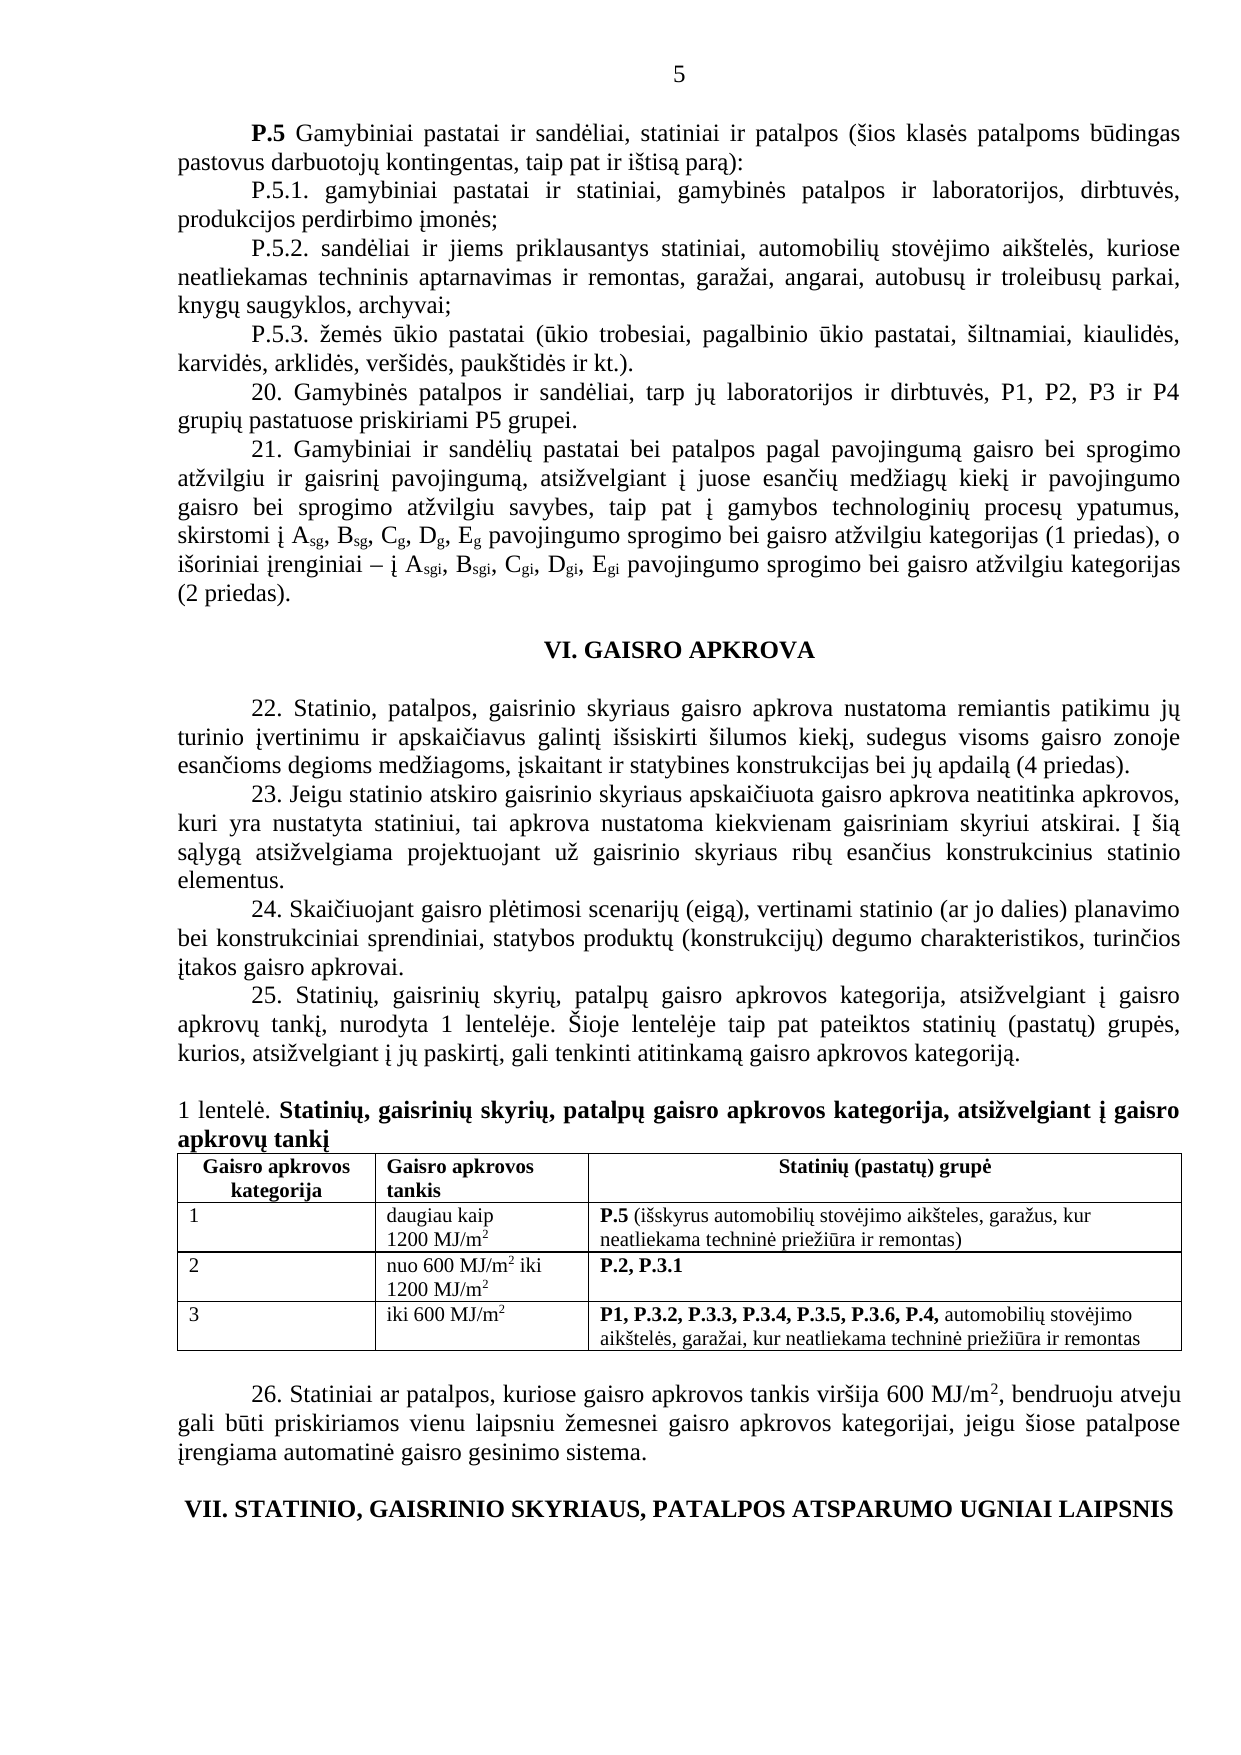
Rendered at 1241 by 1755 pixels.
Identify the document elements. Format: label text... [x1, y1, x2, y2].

text VII. STATINIO, GAISRINIO SKYRIAUS, PATALPOS ATSPARUMO UGNIAI LAIPSNIS [177, 1494, 1181, 1523]
text 25. Statinių, gaisrinių skyrių, patalpų gaisro apkrovos kategorija, atsižvelgiant į gaisro apkrovų tankį, nurodyta 1 lentelėje. Šioje lentelėje taip pat pateiktos statinių (pastatų) grupės, kurios, atsižvelgiant į jų paskirtį, gali tenkinti atitinkamą gaisro apkrovos kategoriją. [177, 981, 1181, 1067]
text 24. Skaičiuojant gaisro plėtimosi scenarijų (eigą), vertinami statinio (ar jo dalies) planavimo bei konstrukciniai sprendiniai, statybos produktų (konstrukcijų) degumo charakteristikos, turinčios įtakos gaisro apkrovai. [177, 894, 1181, 981]
text P.5.1. gamybiniai pastatai ir statiniai, gamybinės patalpos ir laboratorijos, dirbtuvės, produkcijos perdirbimo įmonės; [177, 176, 1181, 233]
text 26. Statiniai ar patalpos, kuriose gaisro apkrovos tankis viršija 600 MJ/m2, bendruoju atveju gali būti priskiriamos vienu laipsniu žemesnei gaisro apkrovos kategorijai, jeigu šiose patalpose įrengiama automatinė gaisro gesinimo sistema. [177, 1379, 1181, 1466]
table_cell 2 [178, 1253, 375, 1301]
text 23. Jeigu statinio atskiro gaisrinio skyriaus apskaičiuota gaisro apkrova neatitinka apkrovos, kuri yra nustatyta statiniui, tai apkrova nustatoma kiekvienam gaisriniam skyriui atskirai. Į šią sąlygą atsižvelgiama projektuojant už gaisrinio skyriaus ribų esančius konstrukcinius statinio elementus. [177, 779, 1181, 894]
table_header Gaisro apkrovos kategorija [178, 1154, 375, 1202]
text 21. Gamybiniai ir sandėlių pastatai bei patalpos pagal pavojingumą gaisro bei sprogimo atžvilgiu ir gaisrinį pavojingumą, atsižvelgiant į juose esančių medžiagų kiekį ir pavojingumo gaisro bei sprogimo atžvilgiu savybes, taip pat į gamybos technologinių procesų ypatumus, skirstomi į Asg, Bsg, Cg, Dg, Eg pavojingumo sprogimo bei gaisro atžvilgiu kategorijas (1 priedas), o išoriniai įrenginiai – į Asgi, Bsgi, Cgi, Dgi, Egi pavojingumo sprogimo bei gaisro atžvilgiu kategorijas (2 priedas). [177, 434, 1181, 607]
table_cell P1, P.3.2, P.3.3, P.3.4, P.3.5, P.3.6, P.4, automobilių stovėjimo aikštelės, garažai, kur neatliekama techninė priežiūra ir remontas [589, 1302, 1181, 1350]
text 20. Gamybinės patalpos ir sandėliai, tarp jų laboratorijos ir dirbtuvės, P1, P2, P3 ir P4 grupių pastatuose priskiriami P5 grupei. [177, 377, 1181, 434]
table_cell daugiau kaip 1200 MJ/m2 [376, 1203, 588, 1251]
text P.5.3. žemės ūkio pastatai (ūkio trobesiai, pagalbinio ūkio pastatai, šiltnamiai, kiaulidės, karvidės, arklidės, veršidės, paukštidės ir kt.). [177, 319, 1181, 377]
table_cell iki 600 MJ/m2 [376, 1302, 588, 1350]
table_header Statinių (pastatų) grupė [589, 1154, 1181, 1202]
text 22. Statinio, patalpos, gaisrinio skyriaus gaisro apkrova nustatoma remiantis patikimu jų turinio įvertinimu ir apskaičiavus galintį išsiskirti šilumos kiekį, sudegus visoms gaisro zonoje esančioms degioms medžiagoms, įskaitant ir statybines konstrukcijas bei jų apdailą (4 priedas). [177, 693, 1181, 779]
table_cell nuo 600 MJ/m2 iki 1200 MJ/m2 [376, 1253, 588, 1301]
table_cell P.2, P.3.1 [589, 1253, 1181, 1301]
table_header Gaisro apkrovos tankis [376, 1154, 588, 1202]
text VI. GAISRO APKROVA [177, 636, 1181, 664]
text P.5 Gamybiniai pastatai ir sandėliai, statiniai ir patalpos (šios klasės patalpoms būdingas pastovus darbuotojų kontingentas, taip pat ir ištisą parą): [177, 118, 1181, 176]
table_cell 3 [178, 1302, 375, 1350]
table_cell 1 [178, 1203, 375, 1251]
table_cell P.5 (išskyrus automobilių stovėjimo aikšteles, garažus, kur neatliekama techninė priežiūra ir remontas) [589, 1203, 1181, 1251]
text P.5.2. sandėliai ir jiems priklausantys statiniai, automobilių stovėjimo aikštelės, kuriose neatliekamas techninis aptarnavimas ir remontas, garažai, angarai, autobusų ir troleibusų parkai, knygų saugyklos, archyvai; [177, 233, 1181, 319]
text 1 lentelė. Statinių, gaisrinių skyrių, patalpų gaisro apkrovos kategorija, atsižvelgiant į gaisro apkrovų tankį [177, 1096, 1181, 1153]
